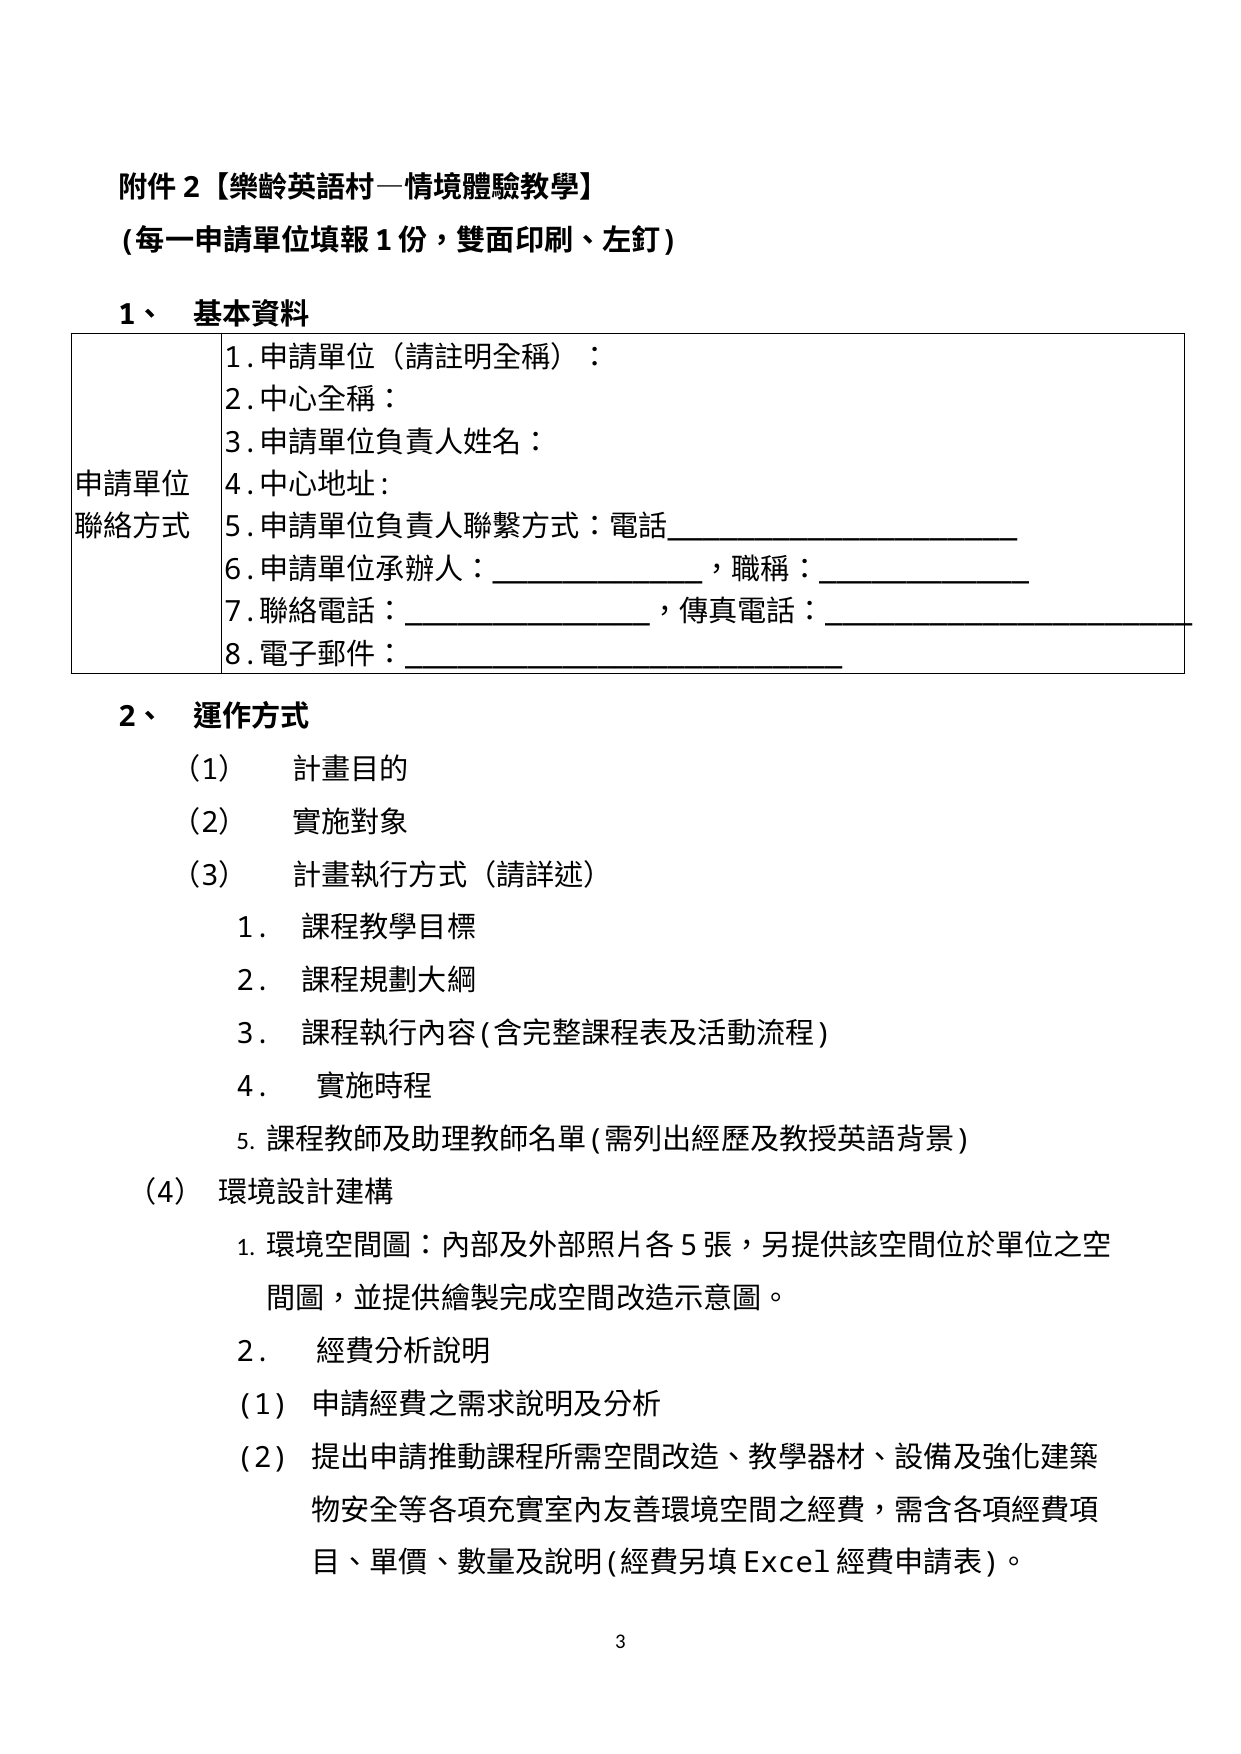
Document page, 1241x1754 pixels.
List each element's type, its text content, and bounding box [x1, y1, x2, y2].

list 實施時程 [236, 1063, 1122, 1105]
text 附件2【樂齡英語村—情境體驗教學】 [118, 164, 1122, 206]
list 課程規劃大綱 [236, 957, 1122, 999]
list 課程教學目標 [236, 904, 1122, 946]
list 課程教師及助理教師名單(需列出經歷及教授英語背景) [236, 1116, 1122, 1158]
list 運作方式 [118, 692, 1122, 735]
list 計畫執行方式（請詳述） [172, 851, 1122, 893]
list 環境空間圖：內部及外部照片各5張，另提供該空間位於單位之空間圖，並提供繪製完成空間改造示意圖。 [236, 1222, 1122, 1317]
list 申請經費之需求說明及分析 [236, 1380, 1122, 1423]
list 環境設計建構 [118, 1169, 1122, 1211]
list 經費分析說明 [236, 1327, 1122, 1370]
text (每一申請單位填報1份，雙面印刷、左釘) [118, 217, 1122, 259]
list 實施對象 [172, 798, 1122, 841]
list 基本資料 [118, 270, 1122, 332]
table_header 申請單位聯絡方式 [72, 334, 221, 673]
list 計畫目的 [172, 745, 1122, 788]
list 提出申請推動課程所需空間改造、教學器材、設備及強化建築物安全等各項充實室內友善環境空間之經費，需含各項經費項目、單價、數量及說明(經費另填Excel經費申請表)。 [236, 1433, 1122, 1581]
table_header 1.申請單位（請註明全稱）： 2.中心全稱： 3.申請單位負責人姓名： 4.中心地址: 5.申請單位負責人聯繫方式：電話____________________ 6.申請單位承辦人：____________，職稱：____________ 7.聯絡電話：______________，傳真電話：_____________________ 8.電子郵件：_________________________ [222, 334, 1184, 673]
list 課程執行內容(含完整課程表及活動流程) [236, 1010, 1122, 1052]
